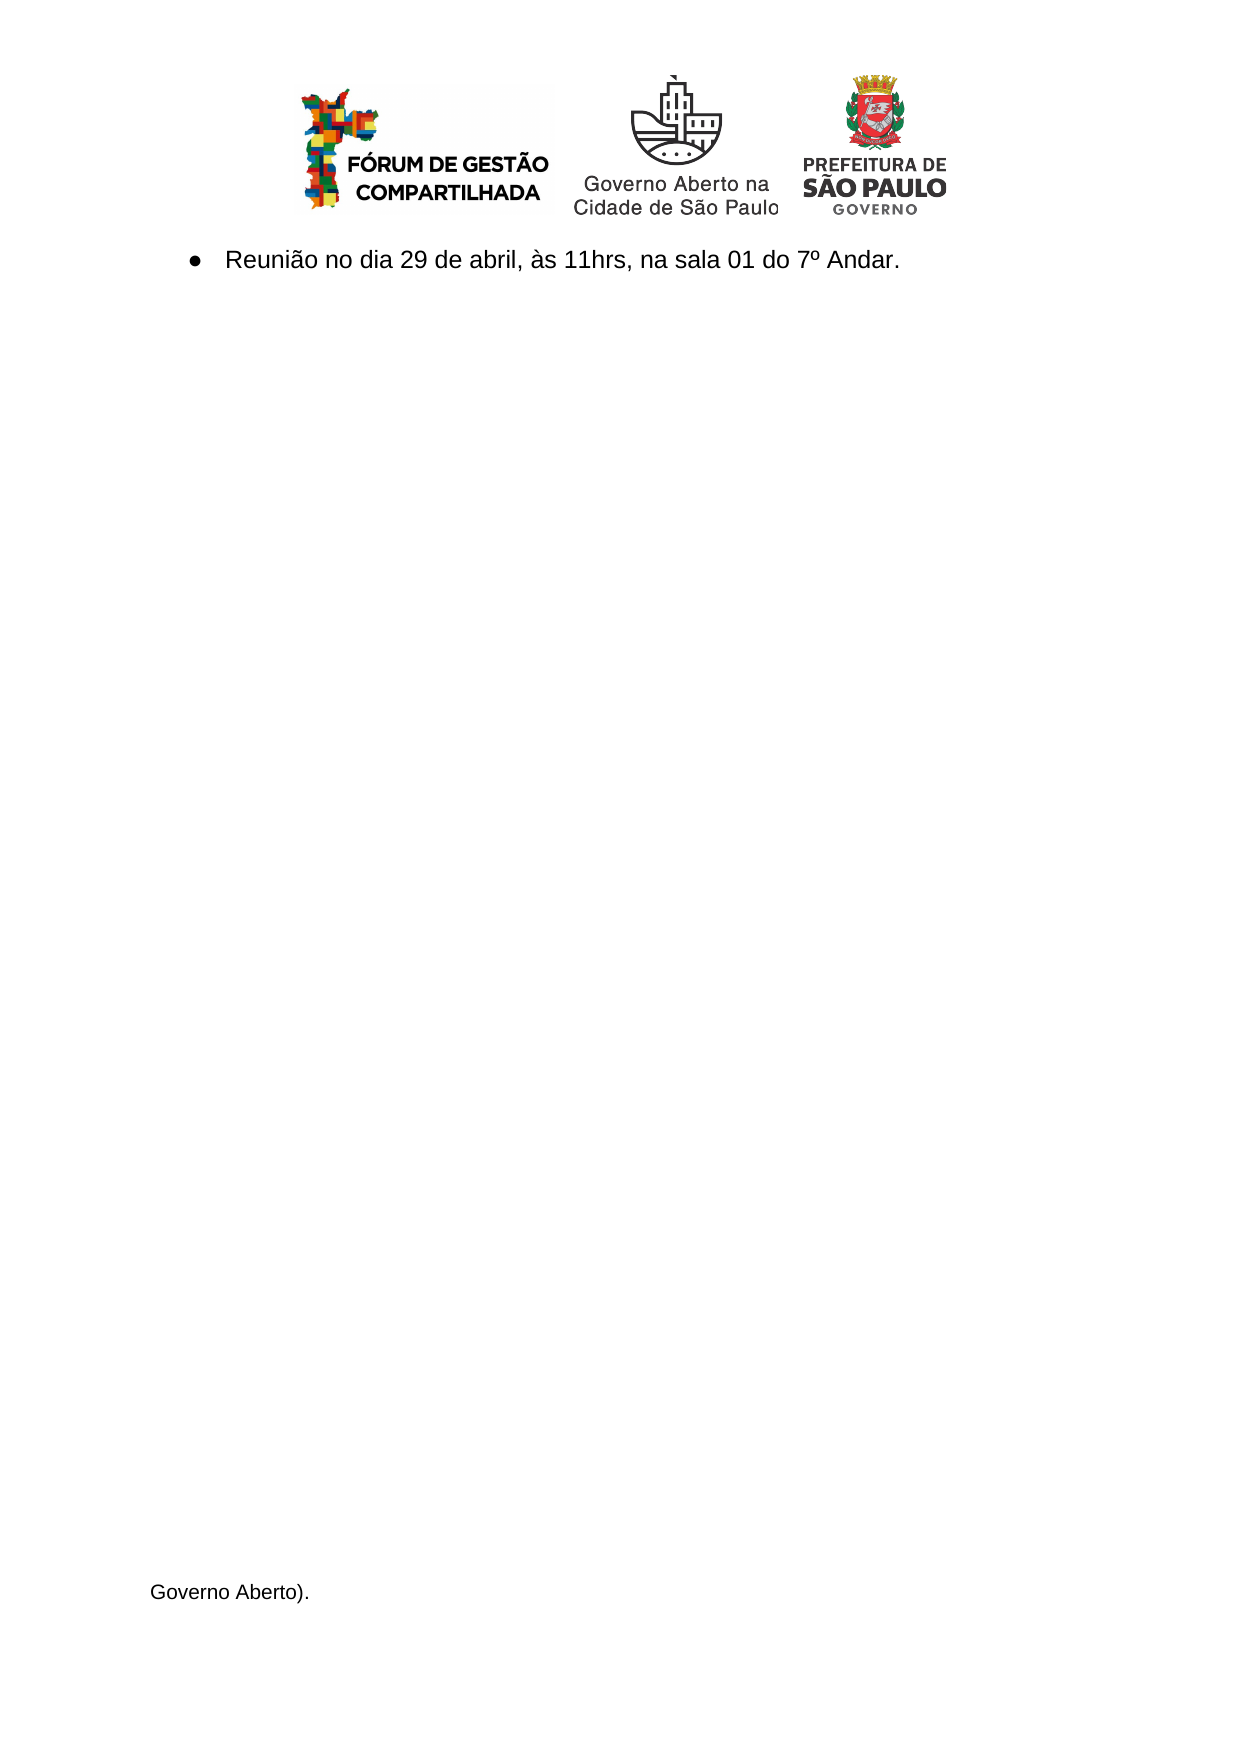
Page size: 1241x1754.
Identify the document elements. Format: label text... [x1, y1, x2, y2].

picture [803, 75, 947, 215]
picture [574, 75, 778, 215]
list Governo Aberto). [150, 1580, 1090, 1604]
list Reunião no dia 29 de abril, às 11hrs, na sala 01 do 7º Andar. [187, 245, 1090, 274]
picture [293, 84, 555, 215]
